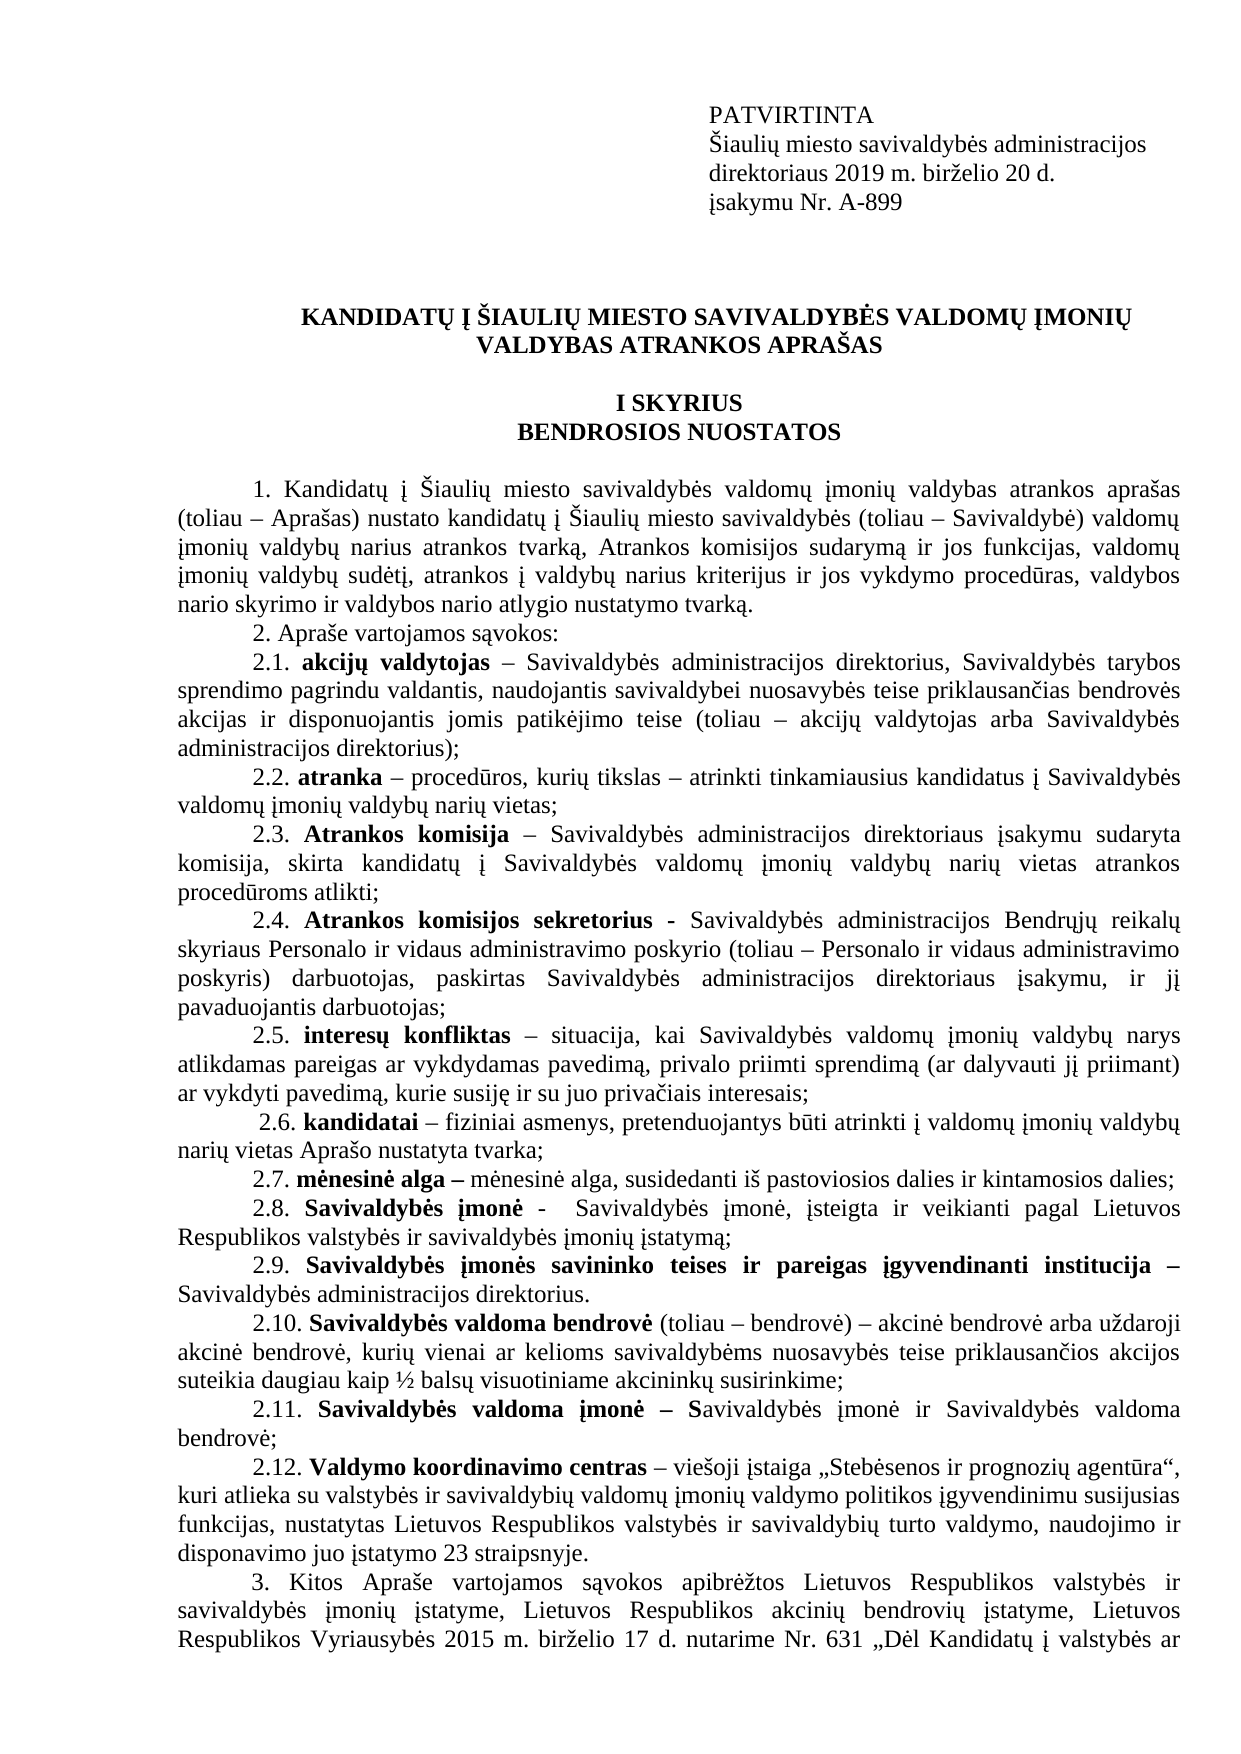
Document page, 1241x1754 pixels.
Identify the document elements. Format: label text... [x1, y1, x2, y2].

text įsakymu Nr. A-899 [709, 187, 1181, 215]
text 2.3. Atrankos komisija – Savivaldybės administracijos direktoriaus įsakymu sudaryta komisija, skirta kandidatų į Savivaldybės valdomų įmonių valdybų narių vietas atrankos procedūroms atlikti; [177, 819, 1181, 905]
text Šiaulių miesto savivaldybės administracijos direktoriaus 2019 m. birželio 20 d. [709, 129, 1181, 187]
text 2.4. Atrankos komisijos sekretorius - Savivaldybės administracijos Bendrųjų reikalų skyriaus Personalo ir vidaus administravimo poskyrio (toliau – Personalo ir vidaus administravimo poskyris) darbuotojas, paskirtas Savivaldybės administracijos direktoriaus įsakymu, ir jį pavaduojantis darbuotojas; [177, 905, 1181, 1020]
text 2.11. Savivaldybės valdoma įmonė – Savivaldybės įmonė ir Savivaldybės valdoma bendrovė; [177, 1394, 1181, 1452]
text BENDROSIOS NUOSTATOS [177, 417, 1181, 445]
text 2.10. Savivaldybės valdoma bendrovė (toliau – bendrovė) – akcinė bendrovė arba uždaroji akcinė bendrovė, kurių vienai ar kelioms savivaldybėms nuosavybės teise priklausančios akcijos suteikia daugiau kaip ½ balsų visuotiniame akcininkų susirinkime; [177, 1308, 1181, 1394]
text 2. Apraše vartojamos sąvokos: [177, 618, 1181, 647]
text 2.7. mėnesinė alga – mėnesinė alga, susidedanti iš pastoviosios dalies ir kintamosios dalies; [177, 1164, 1181, 1193]
text 2.12. Valdymo koordinavimo centras – viešoji įstaiga „Stebėsenos ir prognozių agentūra“, kuri atlieka su valstybės ir savivaldybių valdomų įmonių valdymo politikos įgyvendinimu susijusias funkcijas, nustatytas Lietuvos Respublikos valstybės ir savivaldybių turto valdymo, naudojimo ir disponavimo juo įstatymo 23 straipsnyje. [177, 1452, 1181, 1567]
text 2.1. akcijų valdytojas – Savivaldybės administracijos direktorius, Savivaldybės tarybos sprendimo pagrindu valdantis, naudojantis savivaldybei nuosavybės teise priklausančias bendrovės akcijas ir disponuojantis jomis patikėjimo teise (toliau – akcijų valdytojas arba Savivaldybės administracijos direktorius); [177, 647, 1181, 762]
text 1. Kandidatų į Šiaulių miesto savivaldybės valdomų įmonių valdybas atrankos aprašas (toliau – Aprašas) nustato kandidatų į Šiaulių miesto savivaldybės (toliau – Savivaldybė) valdomų įmonių valdybų narius atrankos tvarką, Atrankos komisijos sudarymą ir jos funkcijas, valdomų įmonių valdybų sudėtį, atrankos į valdybų narius kriterijus ir jos vykdymo procedūras, valdybos nario skyrimo ir valdybos nario atlygio nustatymo tvarką. [177, 474, 1181, 618]
text 2.6. kandidatai – fiziniai asmenys, pretenduojantys būti atrinkti į valdomų įmonių valdybų narių vietas Aprašo nustatyta tvarka; [177, 1107, 1181, 1164]
text 2.8. Savivaldybės įmonė - Savivaldybės įmonė, įsteigta ir veikianti pagal Lietuvos Respublikos valstybės ir savivaldybės įmonių įstatymą; [177, 1193, 1181, 1250]
text 2.5. interesų konfliktas – situacija, kai Savivaldybės valdomų įmonių valdybų narys atlikdamas pareigas ar vykdydamas pavedimą, privalo priimti sprendimą (ar dalyvauti jį priimant) ar vykdyti pavedimą, kurie susiję ir su juo privačiais interesais; [177, 1020, 1181, 1107]
text 2.2. atranka – procedūros, kurių tikslas – atrinkti tinkamiausius kandidatus į Savivaldybės valdomų įmonių valdybų narių vietas; [177, 762, 1181, 819]
text KANDIDATŲ Į ŠIAULIŲ MIESTO SAVIVALDYBĖS VALDOMŲ ĮMONIŲ VALDYBAS ATRANKOS APRAŠAS [177, 302, 1181, 359]
text 3. Kitos Apraše vartojamos sąvokos apibrėžtos Lietuvos Respublikos valstybės ir savivaldybės įmonių įstatyme, Lietuvos Respublikos akcinių bendrovių įstatyme, Lietuvos Respublikos Vyriausybės 2015 m. birželio 17 d. nutarime Nr. 631 „Dėl Kandidatų į valstybės ar [177, 1567, 1181, 1653]
text 2.9. Savivaldybės įmonės savininko teises ir pareigas įgyvendinanti institucija –Savivaldybės administracijos direktorius. [177, 1250, 1181, 1308]
text PATVIRTINTA [177, 100, 1181, 129]
text I SKYRIUS [177, 388, 1181, 417]
